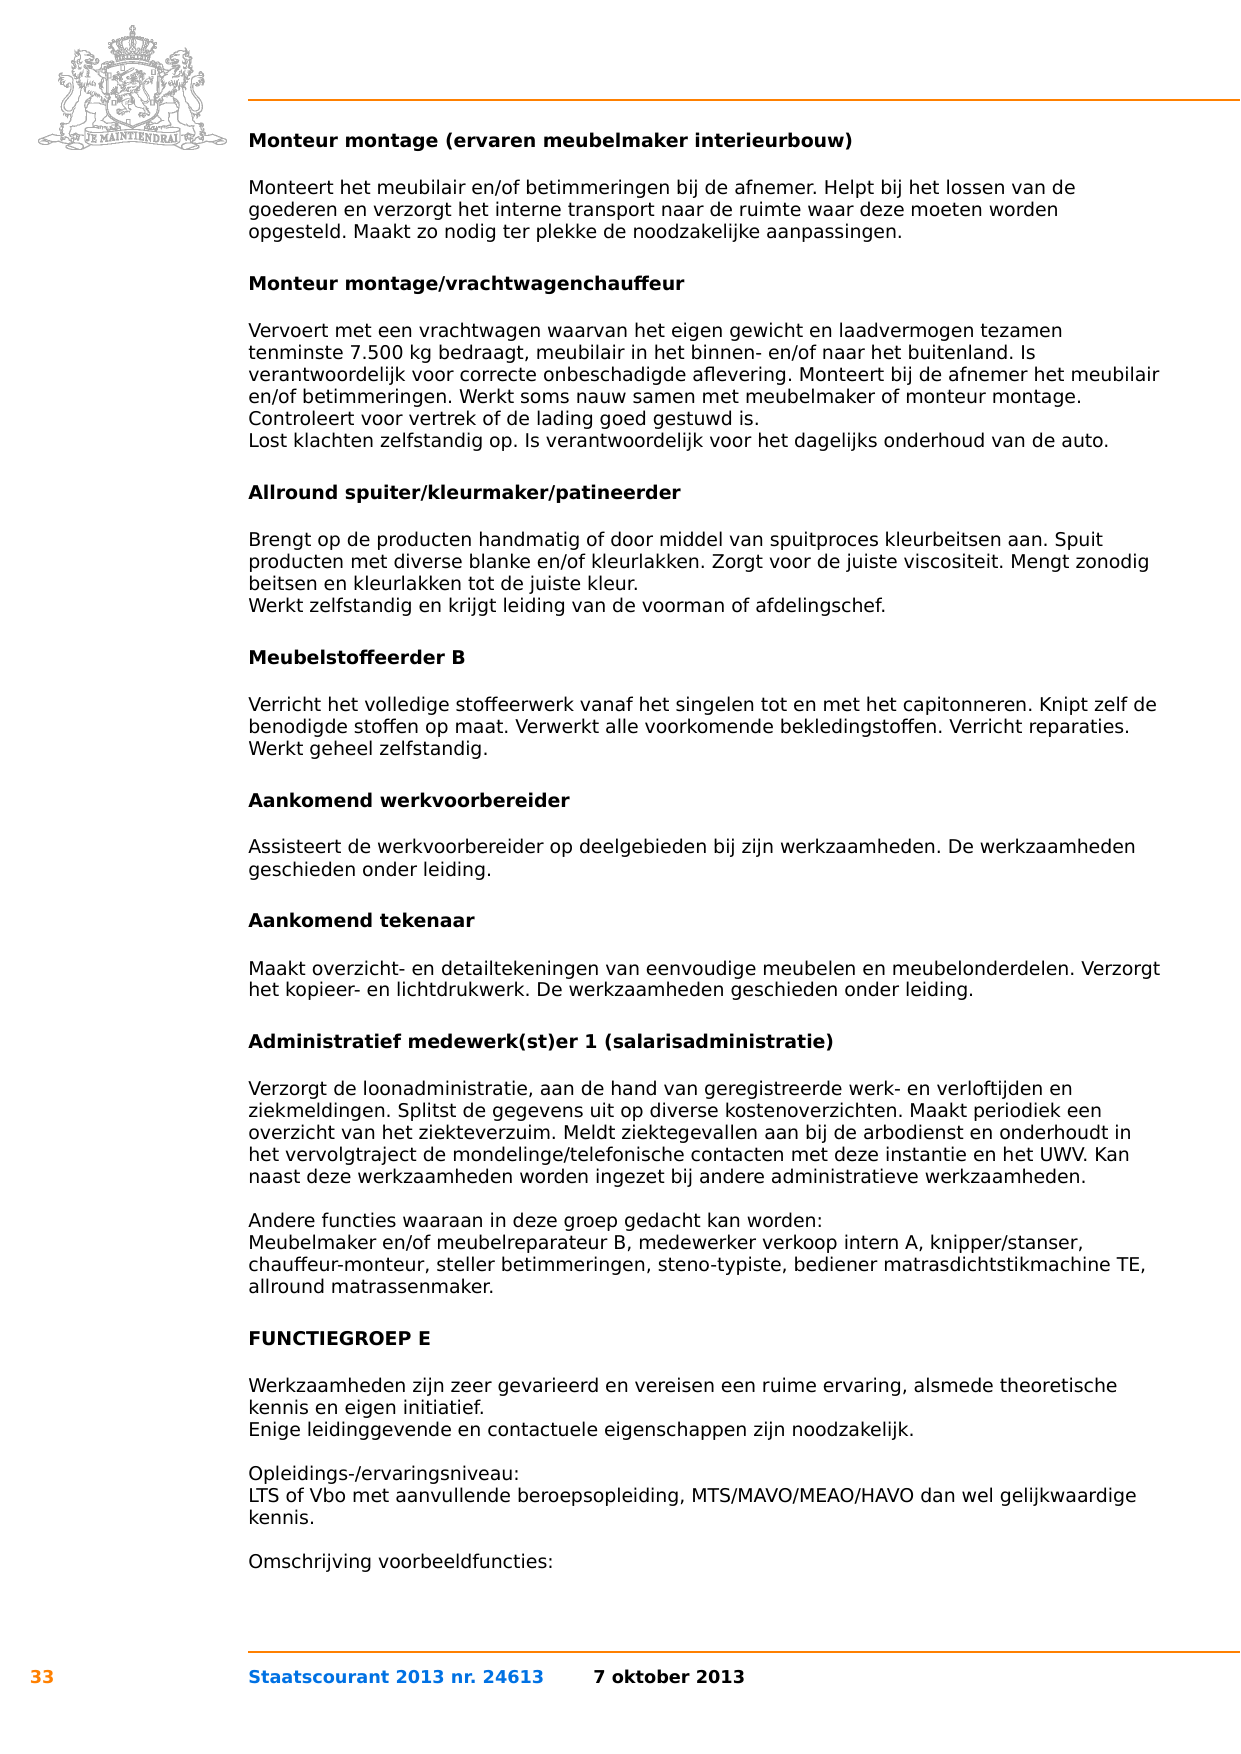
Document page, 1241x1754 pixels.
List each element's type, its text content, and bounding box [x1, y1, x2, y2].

text Meubelmaker en/of meubelreparateur B, medewerker verkoop intern A, knipper/stanser, chauffeur-monteur, steller betimmeringen, steno-typiste, bediener matrasdichtstikmachine TE, allround matrassenmaker. [248, 1232, 1163, 1298]
text Assisteert de werkvoorbereider op deelgebieden bij zijn werkzaamheden. De werkzaamheden geschieden onder leiding. [248, 836, 1163, 880]
subtitle Meubelstoffeerder B [248, 647, 1163, 668]
text Monteert het meubilair en/of betimmeringen bij de afnemer. Helpt bij het lossen van de goederen en verzorgt het interne transport naar de ruimte waar deze moeten worden opgesteld. Maakt zo nodig ter plekke de noodzakelijke aanpassingen. [248, 177, 1163, 243]
text Lost klachten zelfstandig op. Is verantwoordelijk voor het dagelijks onderhoud van de auto. [248, 430, 1163, 452]
text Maakt overzicht- en detailtekeningen van eenvoudige meubelen en meubelonderdelen. Verzorgt het kopieer- en lichtdrukwerk. De werkzaamheden geschieden onder leiding. [248, 957, 1163, 1001]
subtitle Allround spuiter/kleurmaker/patineerder [248, 482, 1163, 504]
text Opleidings-/ervaringsniveau: [248, 1463, 1163, 1485]
subtitle Aankomend werkvoorbereider [248, 789, 1163, 811]
text Brengt op de producten handmatig of door middel van spuitproces kleurbeitsen aan. Spuit producten met diverse blanke en/of kleurlakken. Zorgt voor de juiste viscositeit. Mengt zonodig beitsen en kleurlakken tot de juiste kleur. [248, 529, 1163, 594]
text Enige leidinggevende en contactuele eigenschappen zijn noodzakelijk. [248, 1419, 1163, 1441]
subtitle Administratief medewerk(st)er 1 (salarisadministratie) [248, 1031, 1163, 1053]
text Omschrijving voorbeeldfuncties: [248, 1551, 1163, 1573]
text Werkzaamheden zijn zeer gevarieerd en vereisen een ruime ervaring, alsmede theoretische kennis en eigen initiatief. [248, 1375, 1163, 1419]
subtitle Aankomend tekenaar [248, 910, 1163, 932]
subtitle Monteur montage (ervaren meubelmaker interieurbouw) [248, 130, 1163, 152]
picture [38, 25, 227, 150]
text Verricht het volledige stoffeerwerk vanaf het singelen tot en met het capitonneren. Knipt zelf de benodigde stoffen op maat. Verwerkt alle voorkomende bekledingstoffen. Verricht reparaties. Werkt geheel zelfstandig. [248, 693, 1163, 759]
text Vervoert met een vrachtwagen waarvan het eigen gewicht en laadvermogen tezamen tenminste 7.500 kg bedraagt, meubilair in het binnen- en/of naar het buitenland. Is verantwoordelijk voor correcte onbeschadigde aflevering. Monteert bij de afnemer het meubilair en/of betimmeringen. Werkt soms nauw samen met meubelmaker of monteur montage. Controleert voor vertrek of de lading goed gestuwd is. [248, 320, 1163, 430]
subtitle Monteur montage/vrachtwagenchauffeur [248, 273, 1163, 295]
text LTS of Vbo met aanvullende beroepsopleiding, MTS/MAVO/MEAO/HAVO dan wel gelijkwaardige kennis. [248, 1485, 1163, 1529]
text Andere functies waaraan in deze groep gedacht kan worden: [248, 1210, 1163, 1232]
text Werkt zelfstandig en krijgt leiding van de voorman of afdelingschef. [248, 594, 1163, 617]
text Verzorgt de loonadministratie, aan de hand van geregistreerde werk- en verloftijden en ziekmeldingen. Splitst de gegevens uit op diverse kostenoverzichten. Maakt periodiek een overzicht van het ziekteverzuim. Meldt ziektegevallen aan bij de arbodienst en onderhoudt in het vervolgtraject de mondelinge/telefonische contacten met deze instantie en het UWV. Kan naast deze werkzaamheden worden ingezet bij andere administratieve werkzaamheden. [248, 1078, 1163, 1188]
subtitle FUNCTIEGROEP E [248, 1328, 1163, 1350]
